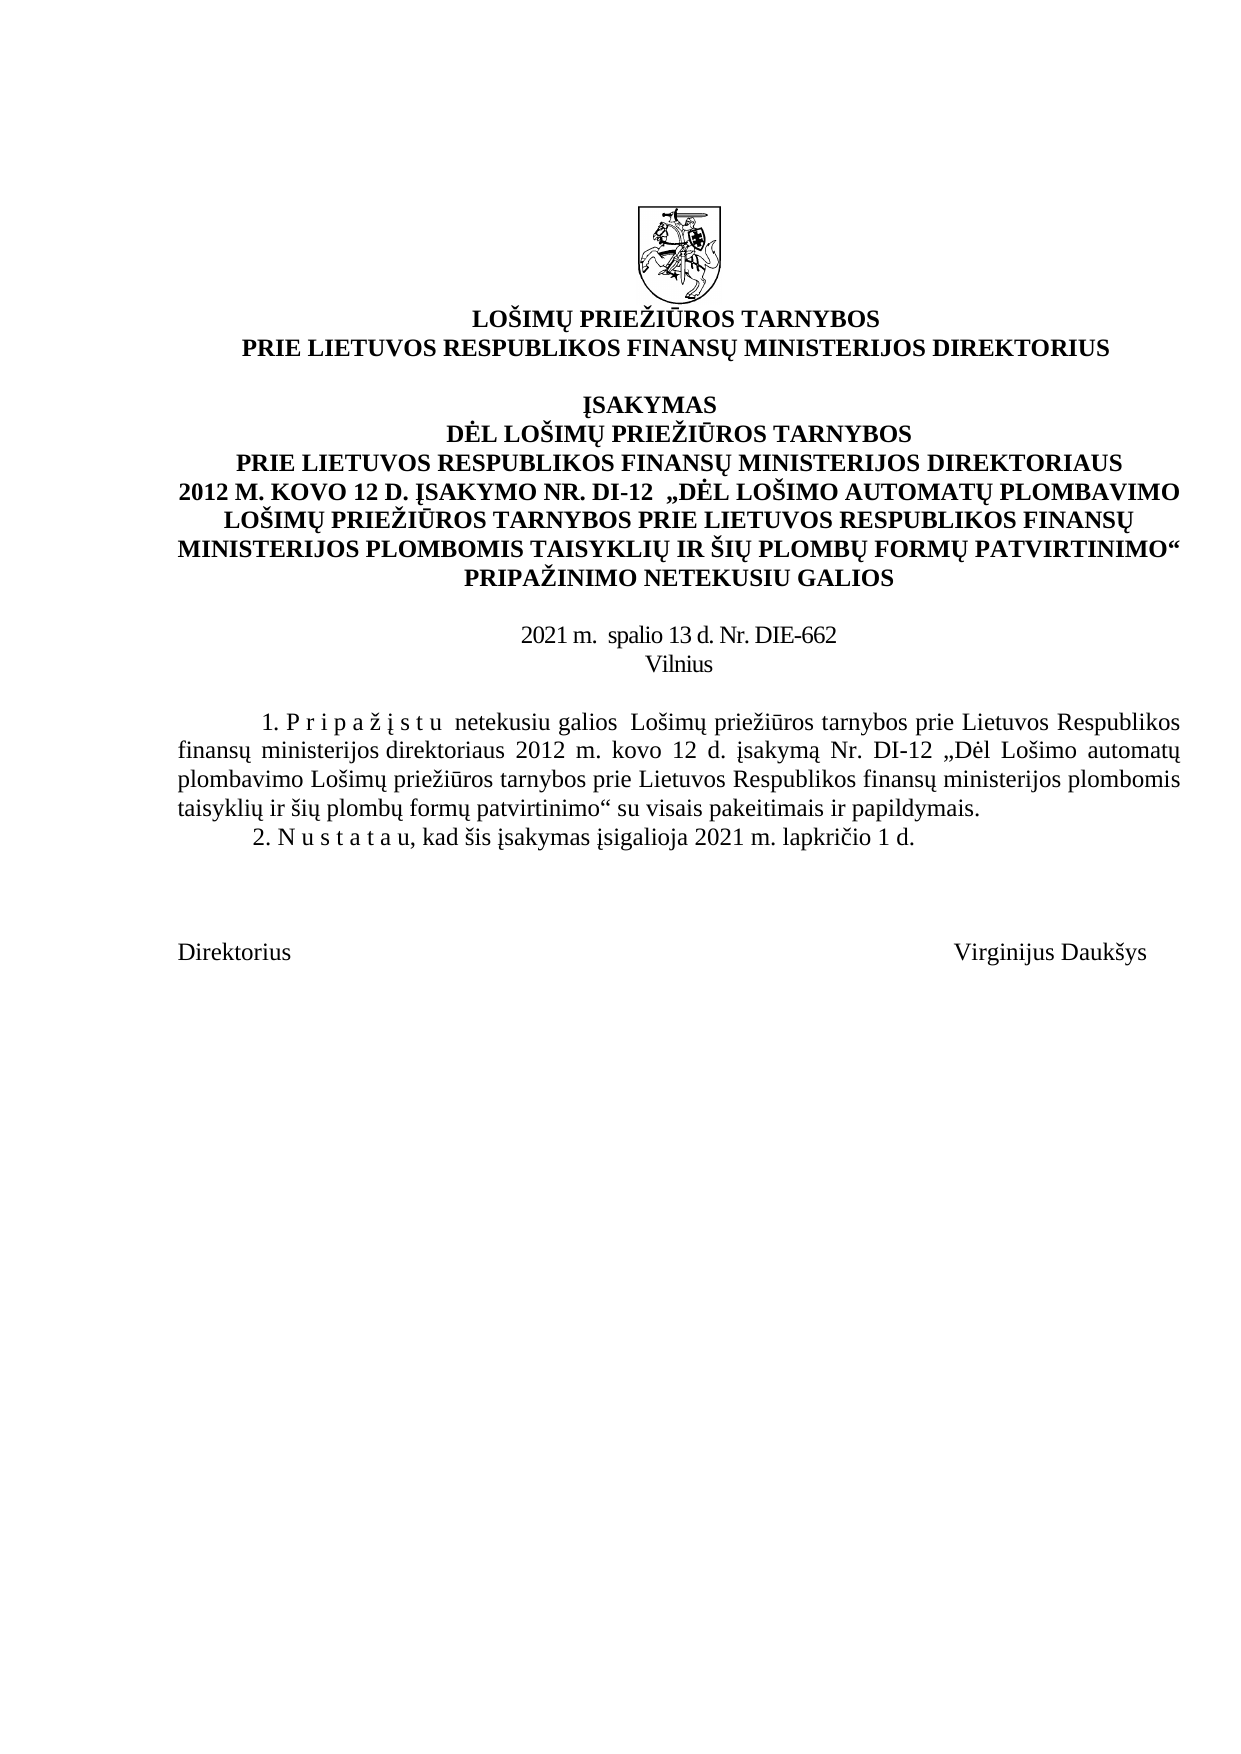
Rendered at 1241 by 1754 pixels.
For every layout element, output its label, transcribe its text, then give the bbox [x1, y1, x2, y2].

text LOŠIMŲ PRIEŽIŪROS TARNYBOS [177, 304, 1181, 333]
text Direktorius Virginijus Daukšys [177, 937, 1181, 966]
text PRIE LIETUVOS RESPUBLIKOS FINANSŲ MINISTERIJOS DIREKTORIUS [177, 333, 1181, 362]
text Vilnius [177, 649, 1181, 678]
text 2021 m. spalio 13 d. Nr. DIE-662 [177, 621, 1181, 649]
text 2. N u s t a t a u, kad šis įsakymas įsigalioja 2021 m. lapkričio 1 d. [177, 822, 1181, 851]
text 1. Pripažįstu netekusiu galios Lošimų priežiūros tarnybos prie Lietuvos Respublikos finansų ministerijos direktoriaus 2012 m. kovo 12 d. įsakymą Nr. DI-12 „Dėl Lošimo automatų plombavimo Lošimų priežiūros tarnybos prie Lietuvos Respublikos finansų ministerijos plombomis taisyklių ir šių plombų formų patvirtinimo“ su visais pakeitimais ir papildymais. [177, 707, 1181, 822]
text DĖL LOŠIMŲ PRIEŽIŪROS TARNYBOS [177, 419, 1181, 448]
text 2012 M. KOVO 12 D. ĮSAKYMO NR. DI-12 „DĖL LOŠIMO AUTOMATŲ PLOMBAVIMO LOŠIMŲ PRIEŽIŪROS TARNYBOS PRIE LIETUVOS RESPUBLIKOS FINANSŲ MINISTERIJOS PLOMBOMIS TAISYKLIŲ IR ŠIŲ PLOMBŲ FORMŲ PATVIRTINIMO“ PRIPAŽINIMO NETEKUSIU GALIOS [177, 477, 1181, 592]
text ĮSAKYMAS [177, 391, 1122, 419]
text PRIE LIETUVOS RESPUBLIKOS FINANSŲ MINISTERIJOS DIREKTORIAUS [177, 448, 1181, 477]
